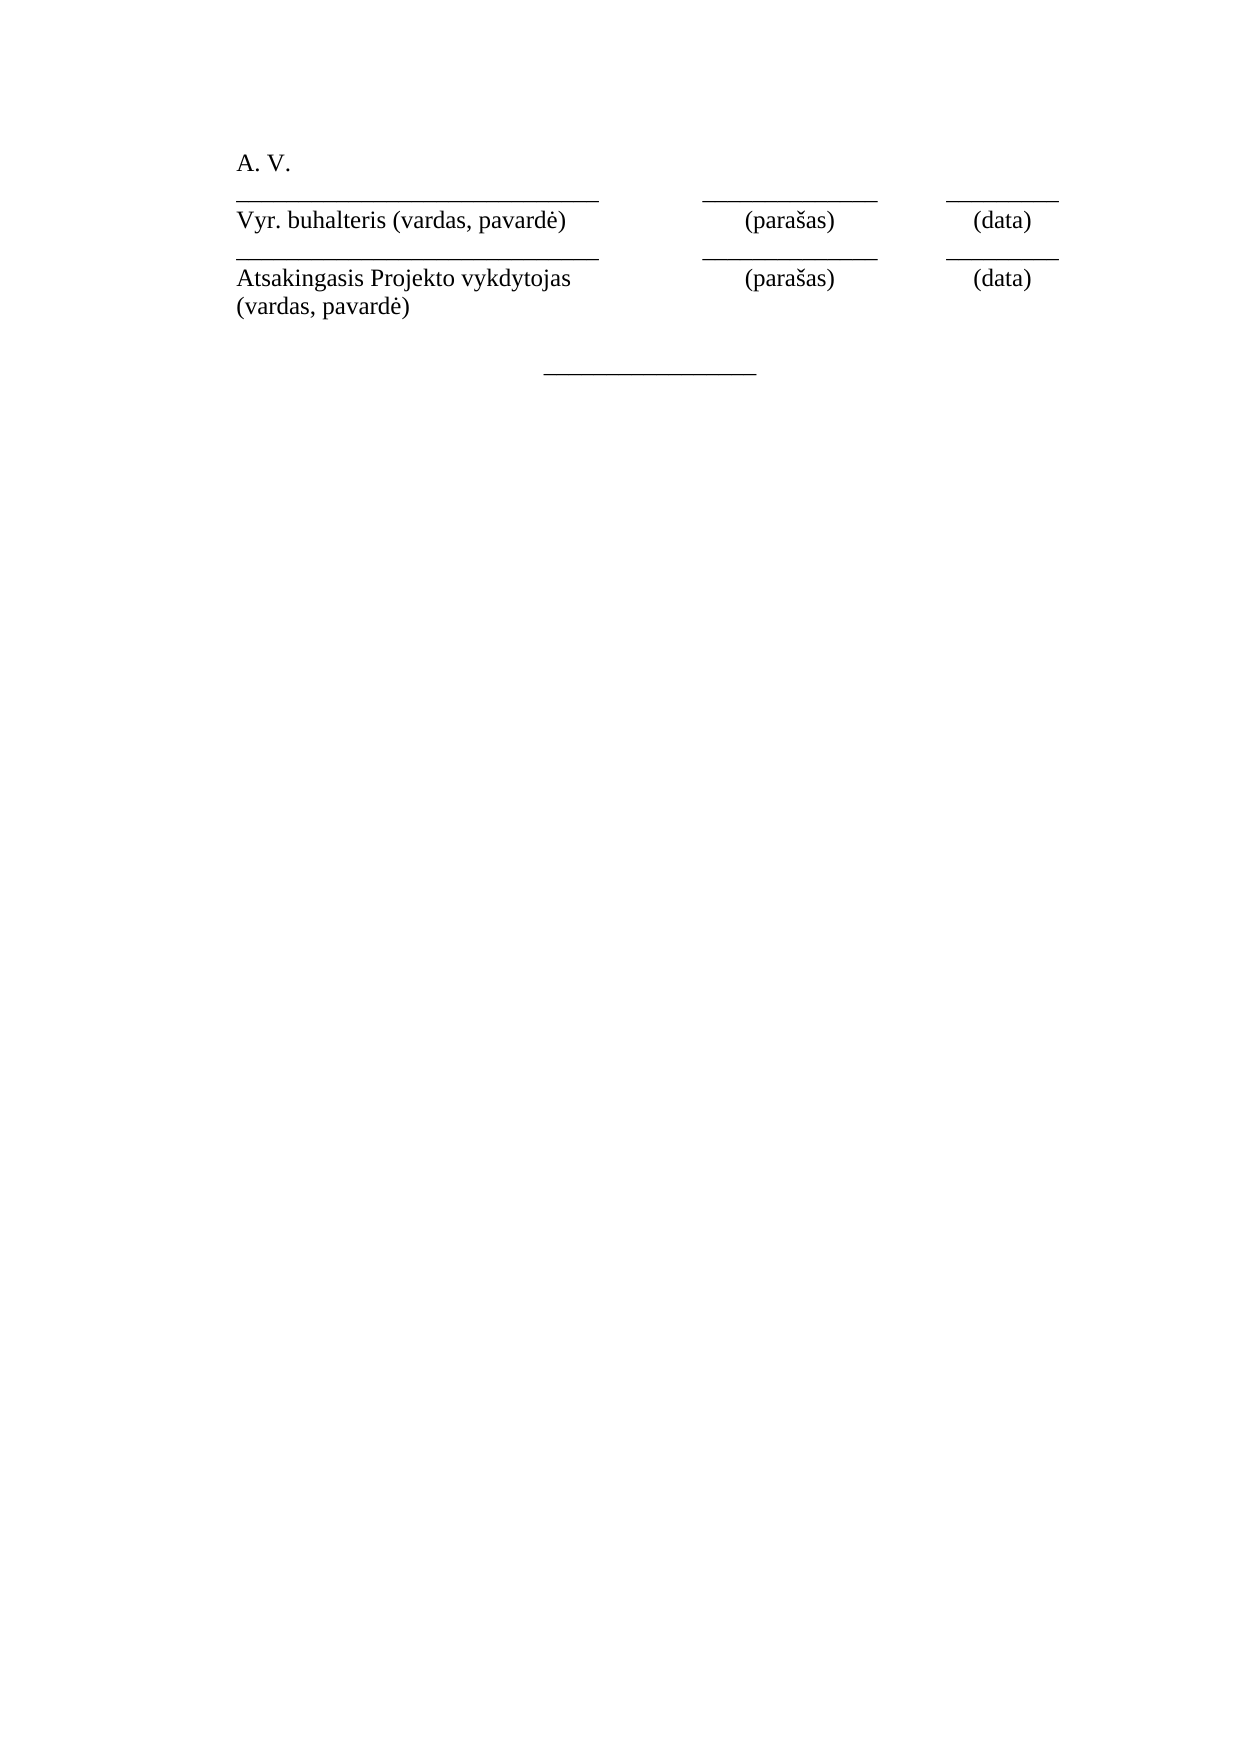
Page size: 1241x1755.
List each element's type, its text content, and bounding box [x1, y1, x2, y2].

text _____________________________ ______________ _________ [236, 176, 1122, 205]
text Vyr. buhalteris (vardas, pavardė) (parašas) (data) [236, 205, 1122, 234]
text Atsakingasis Projekto vykdytojas (parašas) (data) [236, 263, 1122, 291]
text A. V. [236, 148, 1122, 176]
text _________________ [177, 349, 1122, 378]
text (vardas, pavardė) [236, 291, 1122, 320]
text _____________________________ ______________ _________ [236, 234, 1122, 263]
